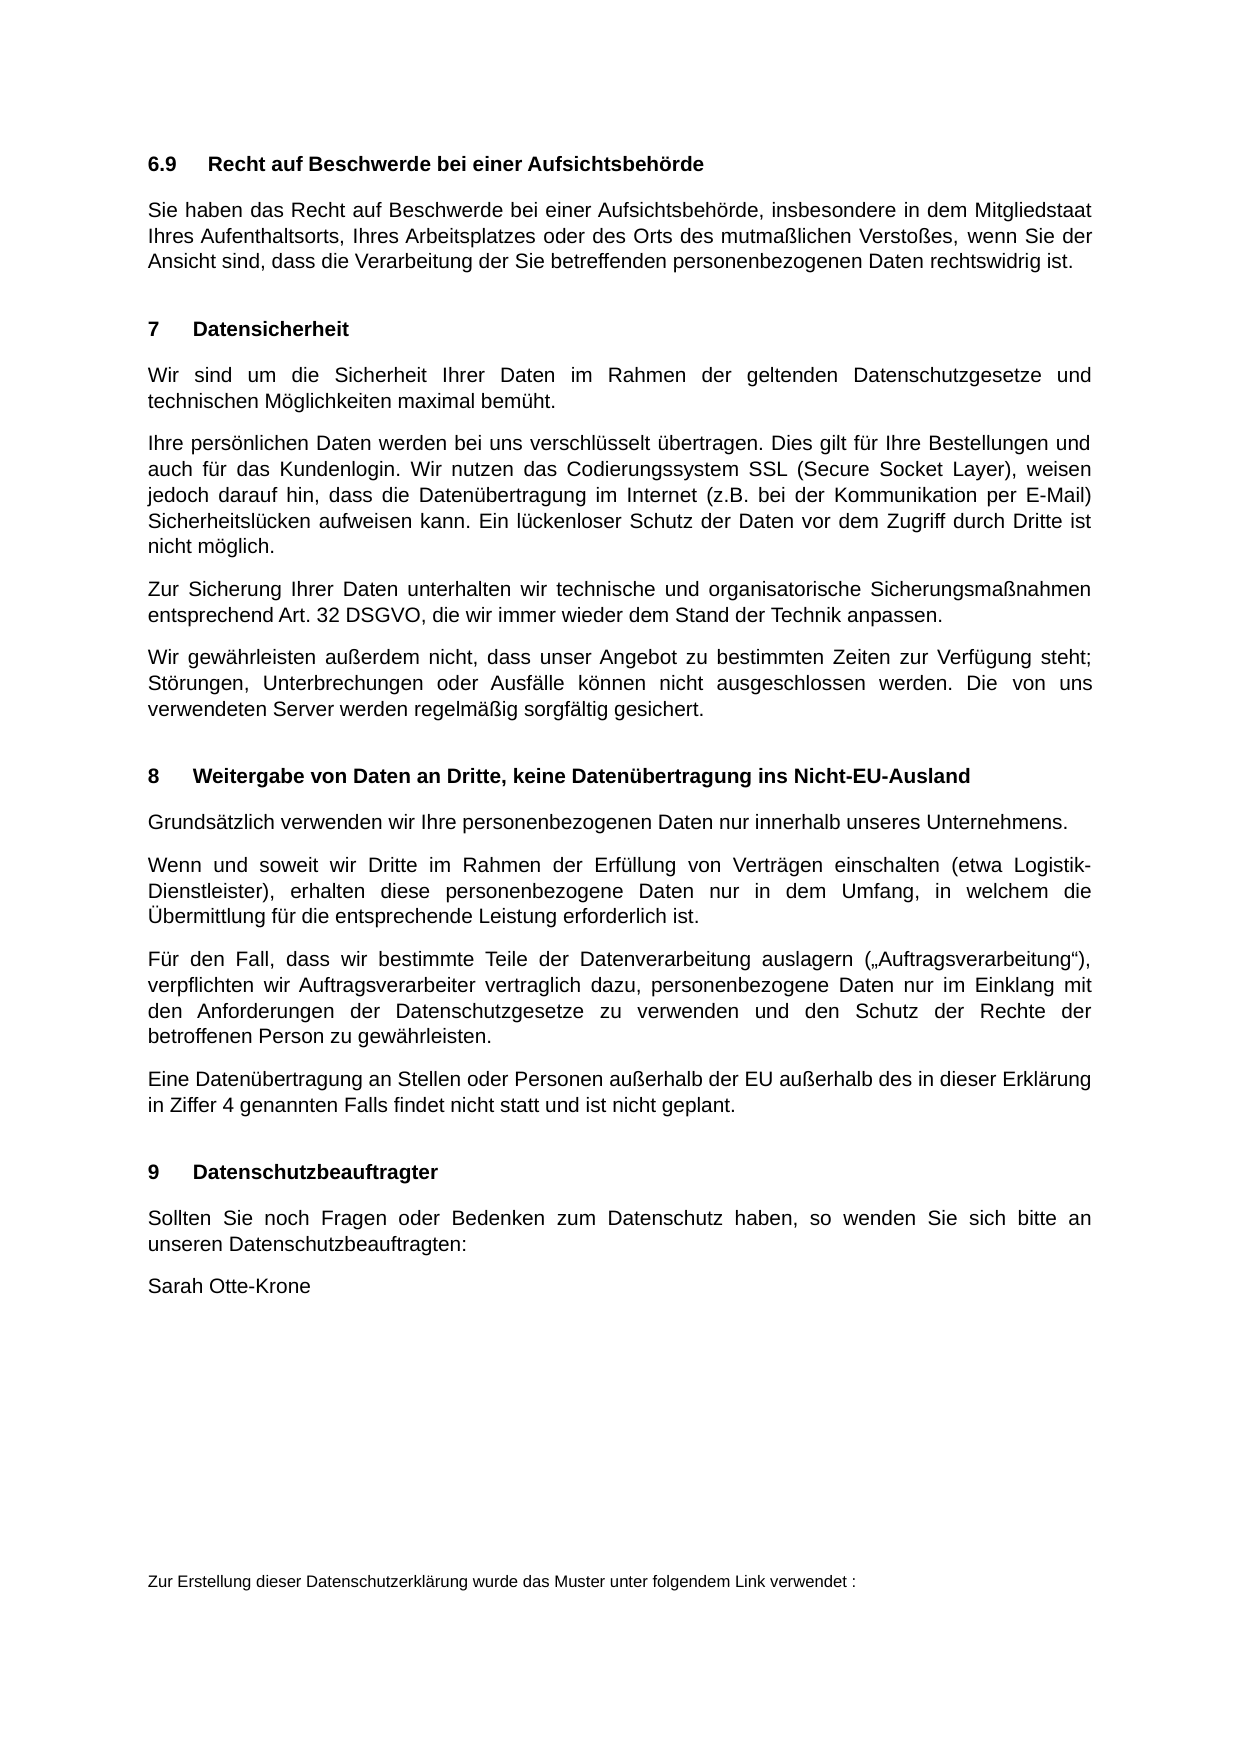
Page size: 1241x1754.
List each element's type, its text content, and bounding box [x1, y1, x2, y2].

subtitle Datenschutzbeauftragter [148, 1156, 1093, 1185]
subtitle Datensicherheit [148, 313, 1093, 342]
text Sarah Otte-Krone [148, 1274, 1093, 1298]
text Wenn und soweit wir Dritte im Rahmen der Erfüllung von Verträgen einschalten (etwa Logistik-Dienstleister), erhalten diese personenbezogene Daten nur in dem Umfang, in welchem die Übermittlung für die entsprechende Leistung erforderlich ist. [148, 853, 1093, 928]
text Ihre persönlichen Daten werden bei uns verschlüsselt übertragen. Dies gilt für Ihre Bestellungen und auch für das Kundenlogin. Wir nutzen das Codierungssystem SSL (Secure Socket Layer), weisen jedoch darauf hin, dass die Datenübertragung im Internet (z.B. bei der Kommunikation per E-Mail) Sicherheitslücken aufweisen kann. Ein lückenloser Schutz der Daten vor dem Zugriff durch Dritte ist nicht möglich. [148, 431, 1093, 558]
text Für den Fall, dass wir bestimmte Teile der Datenverarbeitung auslagern („Auftragsverarbeitung“), verpflichten wir Auftragsverarbeiter vertraglich dazu, personenbezogene Daten nur im Einklang mit den Anforderungen der Datenschutzgesetze zu verwenden und den Schutz der Rechte der betroffenen Person zu gewährleisten. [148, 947, 1093, 1048]
text Sie haben das Recht auf Beschwerde bei einer Aufsichtsbehörde, insbesondere in dem Mitgliedstaat Ihres Aufenthaltsorts, Ihres Arbeitsplatzes oder des Orts des mutmaßlichen Verstoßes, wenn Sie der Ansicht sind, dass die Verarbeitung der Sie betreffenden personenbezogenen Daten rechtswidrig ist. [148, 198, 1093, 273]
text Grundsätzlich verwenden wir Ihre personenbezogenen Daten nur innerhalb unseres Unternehmens. [148, 810, 1093, 834]
text Sollten Sie noch Fragen oder Bedenken zum Datenschutz haben, so wenden Sie sich bitte an unseren Datenschutzbeauftragten: [148, 1206, 1093, 1256]
text Wir gewährleisten außerdem nicht, dass unser Angebot zu bestimmten Zeiten zur Verfügung steht; Störungen, Unterbrechungen oder Ausfälle können nicht ausgeschlossen werden. Die von uns verwendeten Server werden regelmäßig sorgfältig gesichert. [148, 645, 1093, 721]
text Eine Datenübertragung an Stellen oder Personen außerhalb der EU außerhalb des in dieser Erklärung in Ziffer 4 genannten Falls findet nicht statt und ist nicht geplant. [148, 1067, 1093, 1117]
text Zur Erstellung dieser Datenschutzerklärung wurde das Muster unter folgendem Link verwendet : [148, 1572, 1093, 1591]
subtitle Recht auf Beschwerde bei einer Aufsichtsbehörde [148, 148, 1093, 177]
subtitle Weitergabe von Daten an Dritte, keine Datenübertragung ins Nicht-EU-Ausland [148, 760, 1093, 789]
text Zur Sicherung Ihrer Daten unterhalten wir technische und organisatorische Sicherungsmaßnahmen entsprechend Art. 32 DSGVO, die wir immer wieder dem Stand der Technik anpassen. [148, 577, 1093, 627]
text Wir sind um die Sicherheit Ihrer Daten im Rahmen der geltenden Datenschutzgesetze und technischen Möglichkeiten maximal bemüht. [148, 363, 1093, 412]
